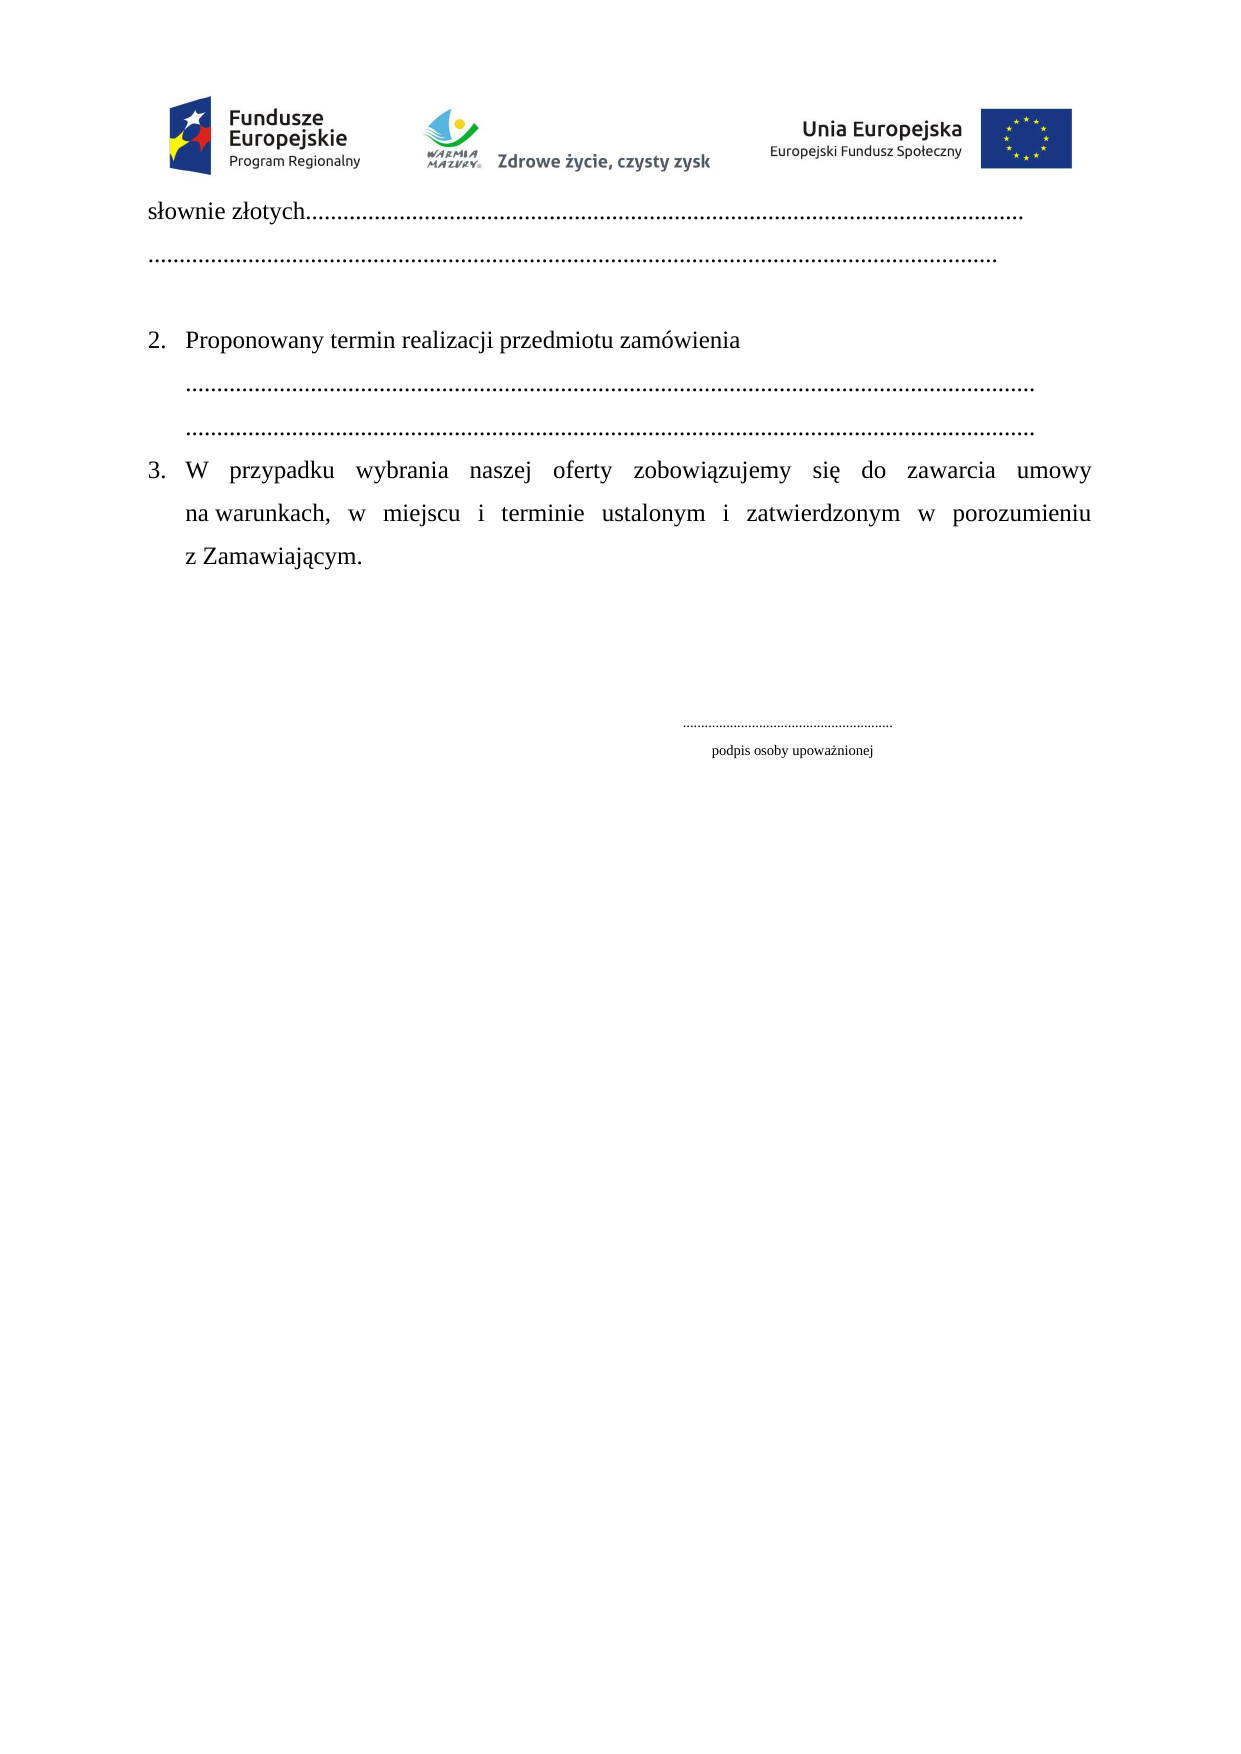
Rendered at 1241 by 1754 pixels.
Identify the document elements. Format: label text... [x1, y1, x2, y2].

text słownie złotych................................................................................................................... [148, 196, 1093, 225]
list W przypadku wybrania naszej oferty zobowiązujemy się do zawarcia umowy na warunkach, w miejscu i terminie ustalonym i zatwierdzonym w porozumieniu z Zamawiającym. [148, 455, 1093, 570]
text ........................................................................................................................................ [185, 368, 1093, 397]
text ........................................................................................................................................ [185, 412, 1093, 440]
text ........................................................................................................................................ [148, 239, 1093, 268]
text .......................................................... [664, 713, 1093, 742]
list Proponowany termin realizacji przedmiotu zamówienia [148, 325, 1093, 354]
picture [149, 75, 1092, 195]
text podpis osoby upoważnionej [638, 742, 1093, 771]
